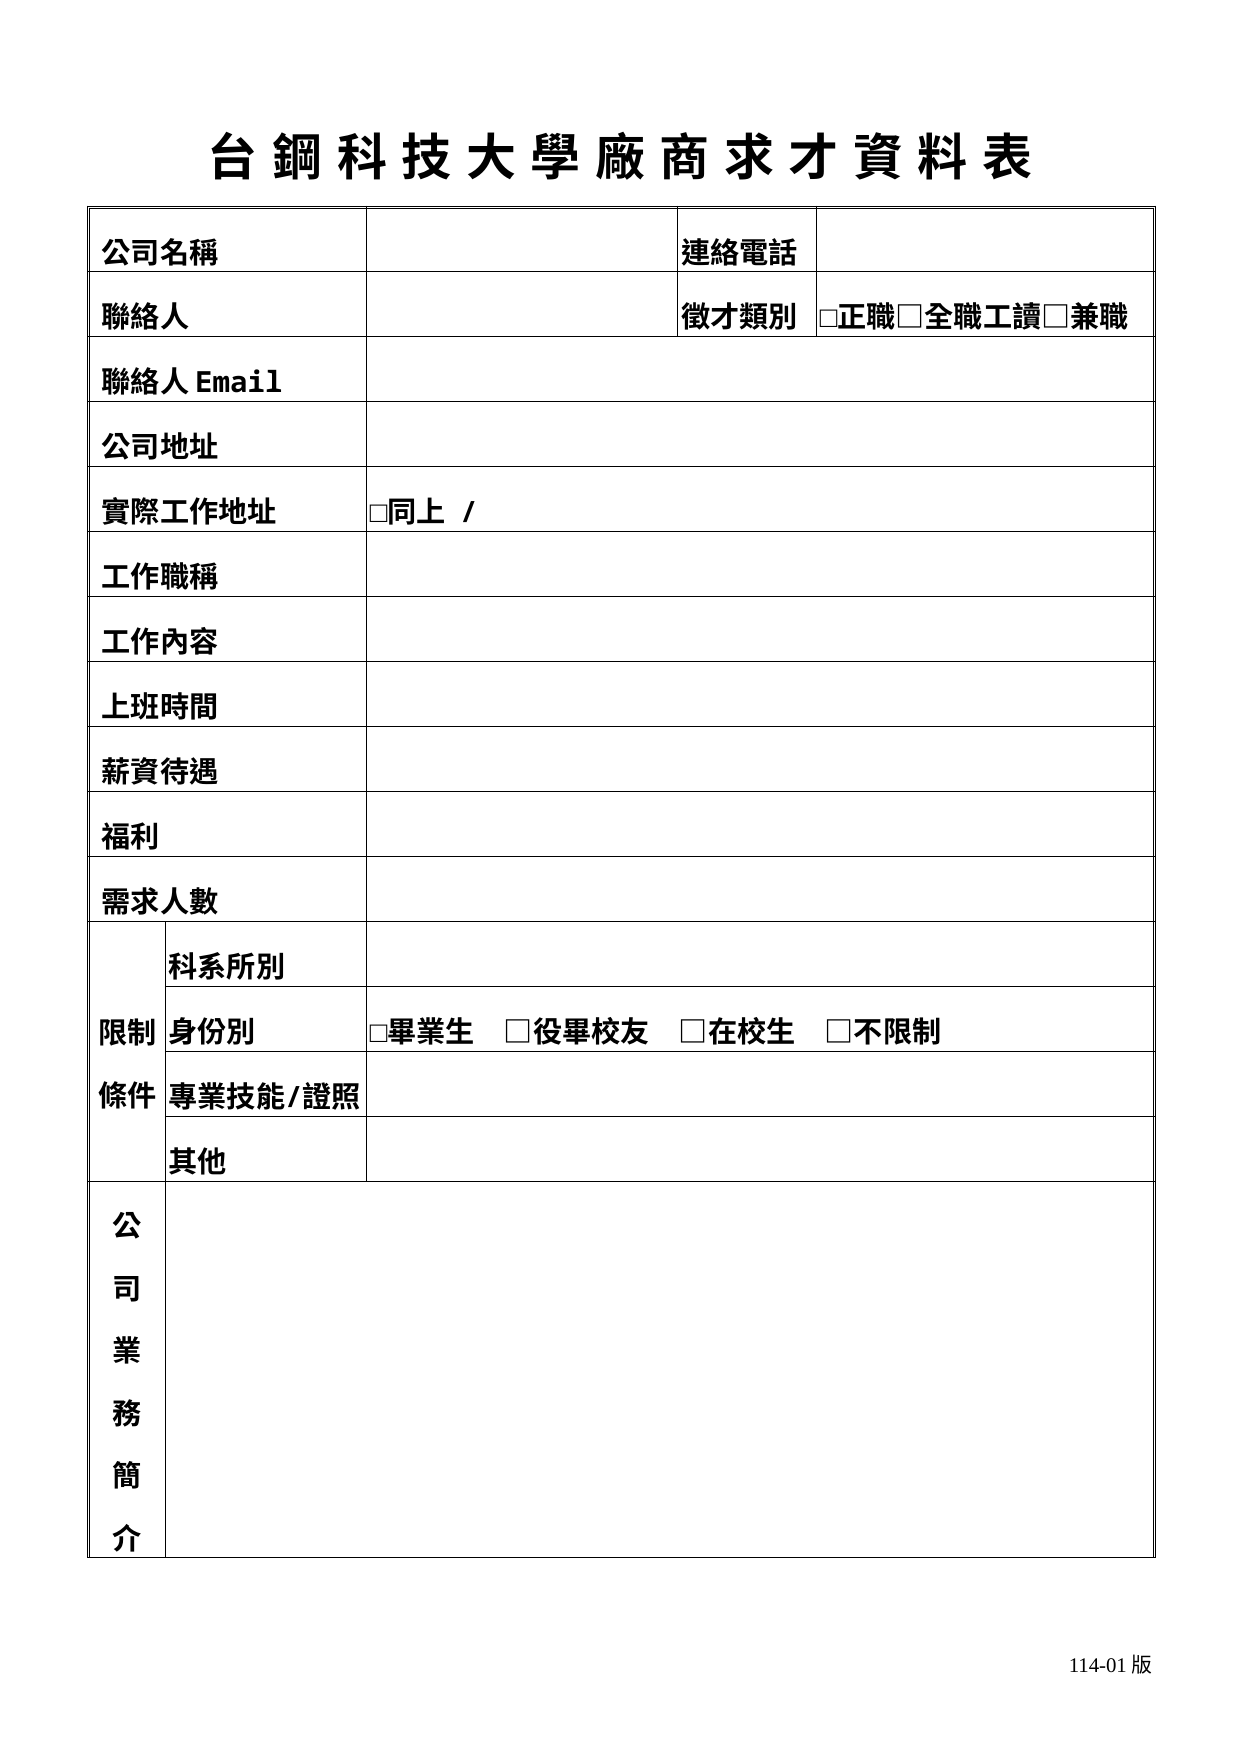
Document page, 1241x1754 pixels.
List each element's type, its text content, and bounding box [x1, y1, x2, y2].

table_cell 科系所別 [166, 922, 366, 986]
table_cell □正職□全職工讀□兼職 [817, 272, 1153, 336]
table_cell [367, 1052, 1153, 1116]
table_cell 其他 [166, 1117, 366, 1181]
table_cell [367, 532, 1153, 596]
table_cell [367, 402, 1153, 466]
table_cell 上班時間 [90, 662, 366, 726]
table_cell 福利 [90, 792, 366, 856]
table_cell 需求人數 [90, 857, 366, 921]
table_cell [367, 922, 1153, 986]
table_cell [367, 662, 1153, 726]
table_cell 薪資待遇 [90, 727, 366, 791]
table_header [817, 209, 1153, 271]
table_cell 實際工作地址 [90, 467, 366, 531]
table_cell [367, 272, 677, 336]
table_cell 徵才類別 [678, 272, 816, 336]
table_cell 專業技能/證照 [166, 1052, 366, 1116]
table_header [367, 209, 677, 271]
table_cell [367, 597, 1153, 661]
table_cell 公司地址 [90, 402, 366, 466]
table_cell 限制條件 [90, 922, 165, 1181]
table_cell [367, 792, 1153, 856]
table_cell [367, 1117, 1153, 1181]
table_cell [367, 857, 1153, 921]
text 台鋼科技大學廠商求才資料表 [89, 81, 1152, 206]
table_cell 身份別 [166, 987, 366, 1051]
table_cell 聯絡人 [90, 272, 366, 336]
table_cell 公司業務簡介 [90, 1182, 165, 1557]
table_cell 工作職稱 [90, 532, 366, 596]
table_cell 聯絡人Email [90, 337, 366, 401]
table_cell □畢業生 □役畢校友 □在校生 □不限制 [367, 987, 1153, 1051]
table_cell 工作內容 [90, 597, 366, 661]
table_cell □同上 / [367, 467, 1153, 531]
table_header 公司名稱 [90, 209, 366, 271]
table_header 連絡電話 [678, 209, 816, 271]
table_cell [367, 337, 1153, 401]
table_cell [367, 727, 1153, 791]
table_cell [166, 1182, 1153, 1557]
